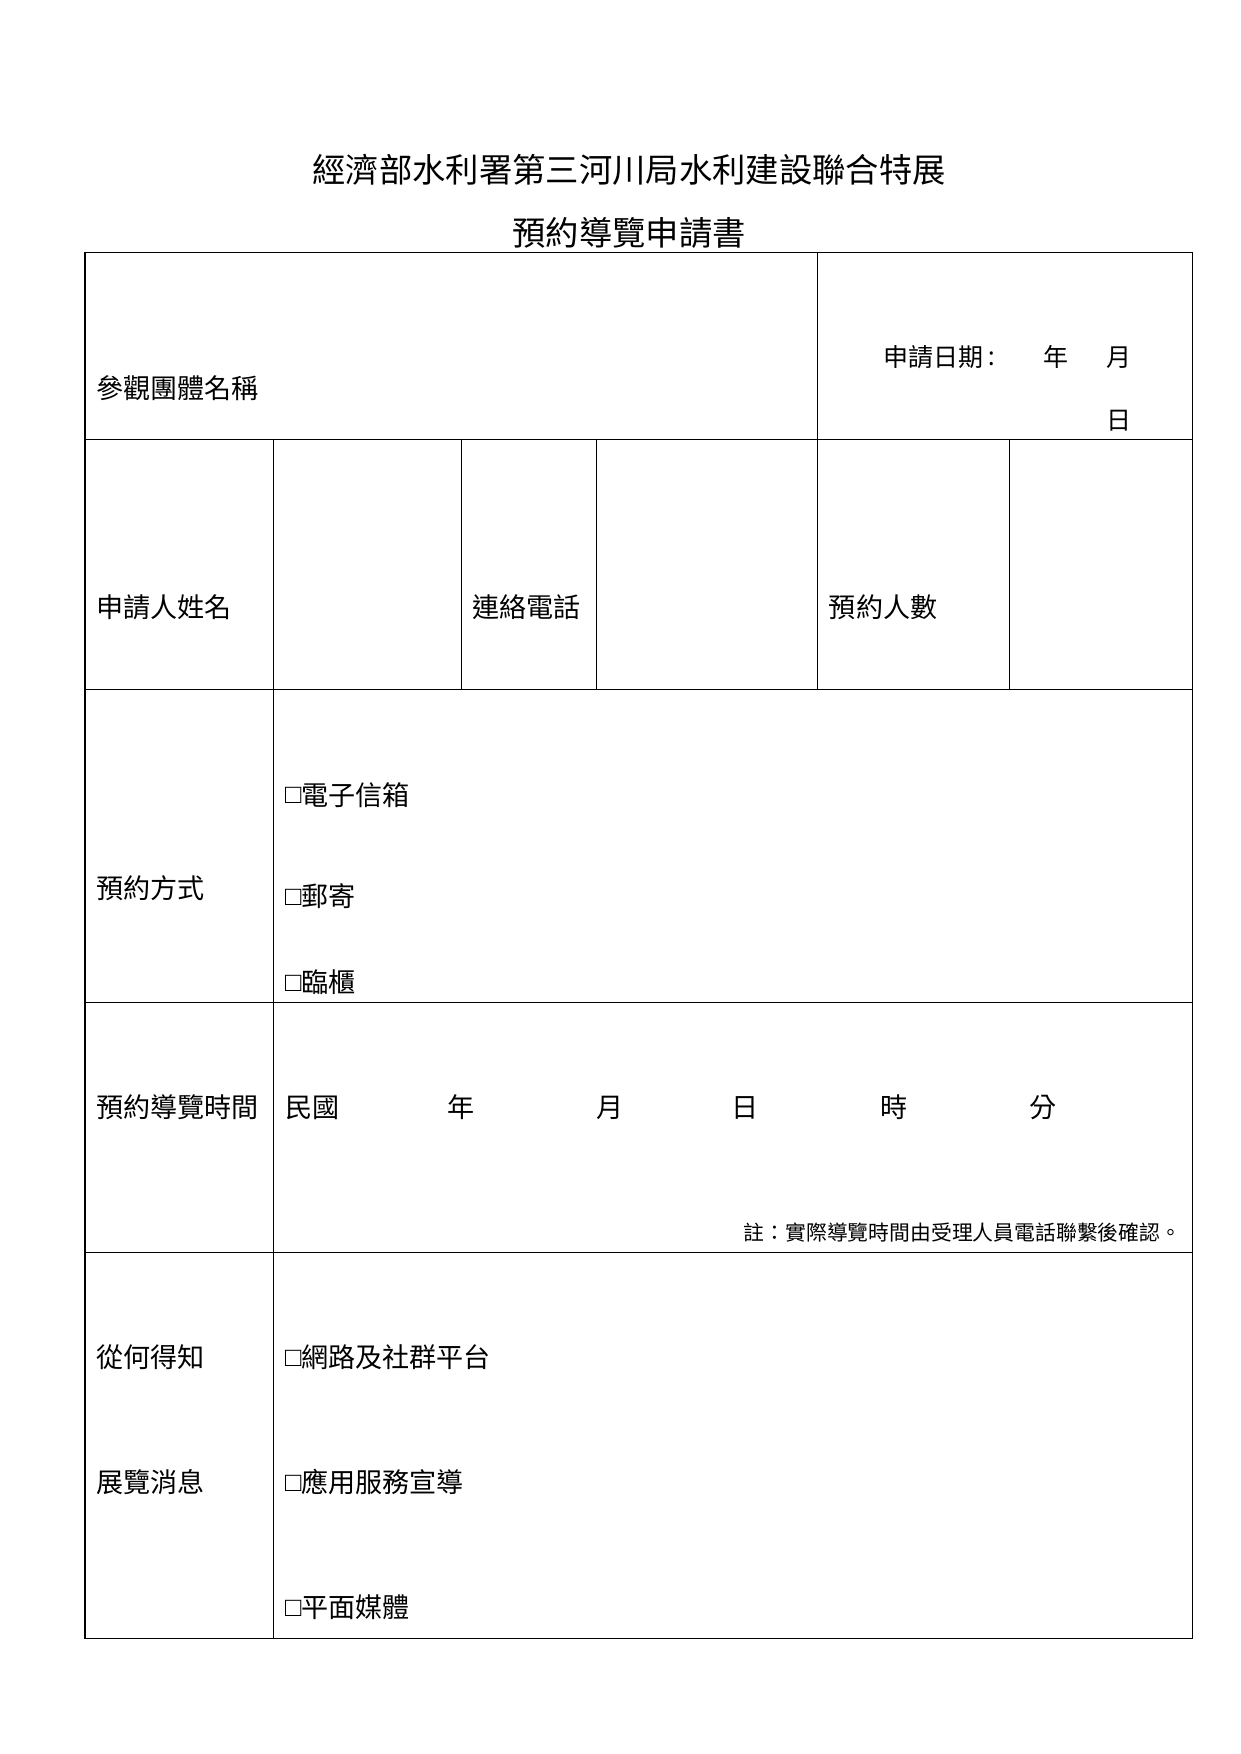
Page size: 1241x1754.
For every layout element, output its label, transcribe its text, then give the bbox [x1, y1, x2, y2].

table_cell 民國 年 月 日 時 分 註：實際導覽時間由受理人員電話聯繫後確認。 [274, 1003, 1192, 1252]
table_cell [597, 440, 817, 689]
table_cell □網路及社群平台 □應用服務宣導 □平面媒體 [274, 1253, 1192, 1638]
table_cell 預約方式 [86, 690, 273, 1002]
table_cell 預約導覽時間 [86, 1003, 273, 1252]
text 經濟部水利署第三河川局水利建設聯合特展 [118, 127, 1140, 189]
table_cell 預約人數 [818, 440, 1009, 689]
table_cell [274, 440, 461, 689]
table_cell 申請人姓名 [86, 440, 273, 689]
table_header 申請日期: 年 月 日 [818, 253, 1192, 439]
text 預約導覽申請書 [118, 189, 1140, 252]
table_header 參觀團體名稱 [86, 253, 817, 439]
table_cell 從何得知 展覽消息 [86, 1253, 273, 1638]
table_cell □電子信箱 □郵寄 □臨櫃 [274, 690, 1192, 1002]
table_cell [1010, 440, 1192, 689]
table_cell 連絡電話 [462, 440, 596, 689]
